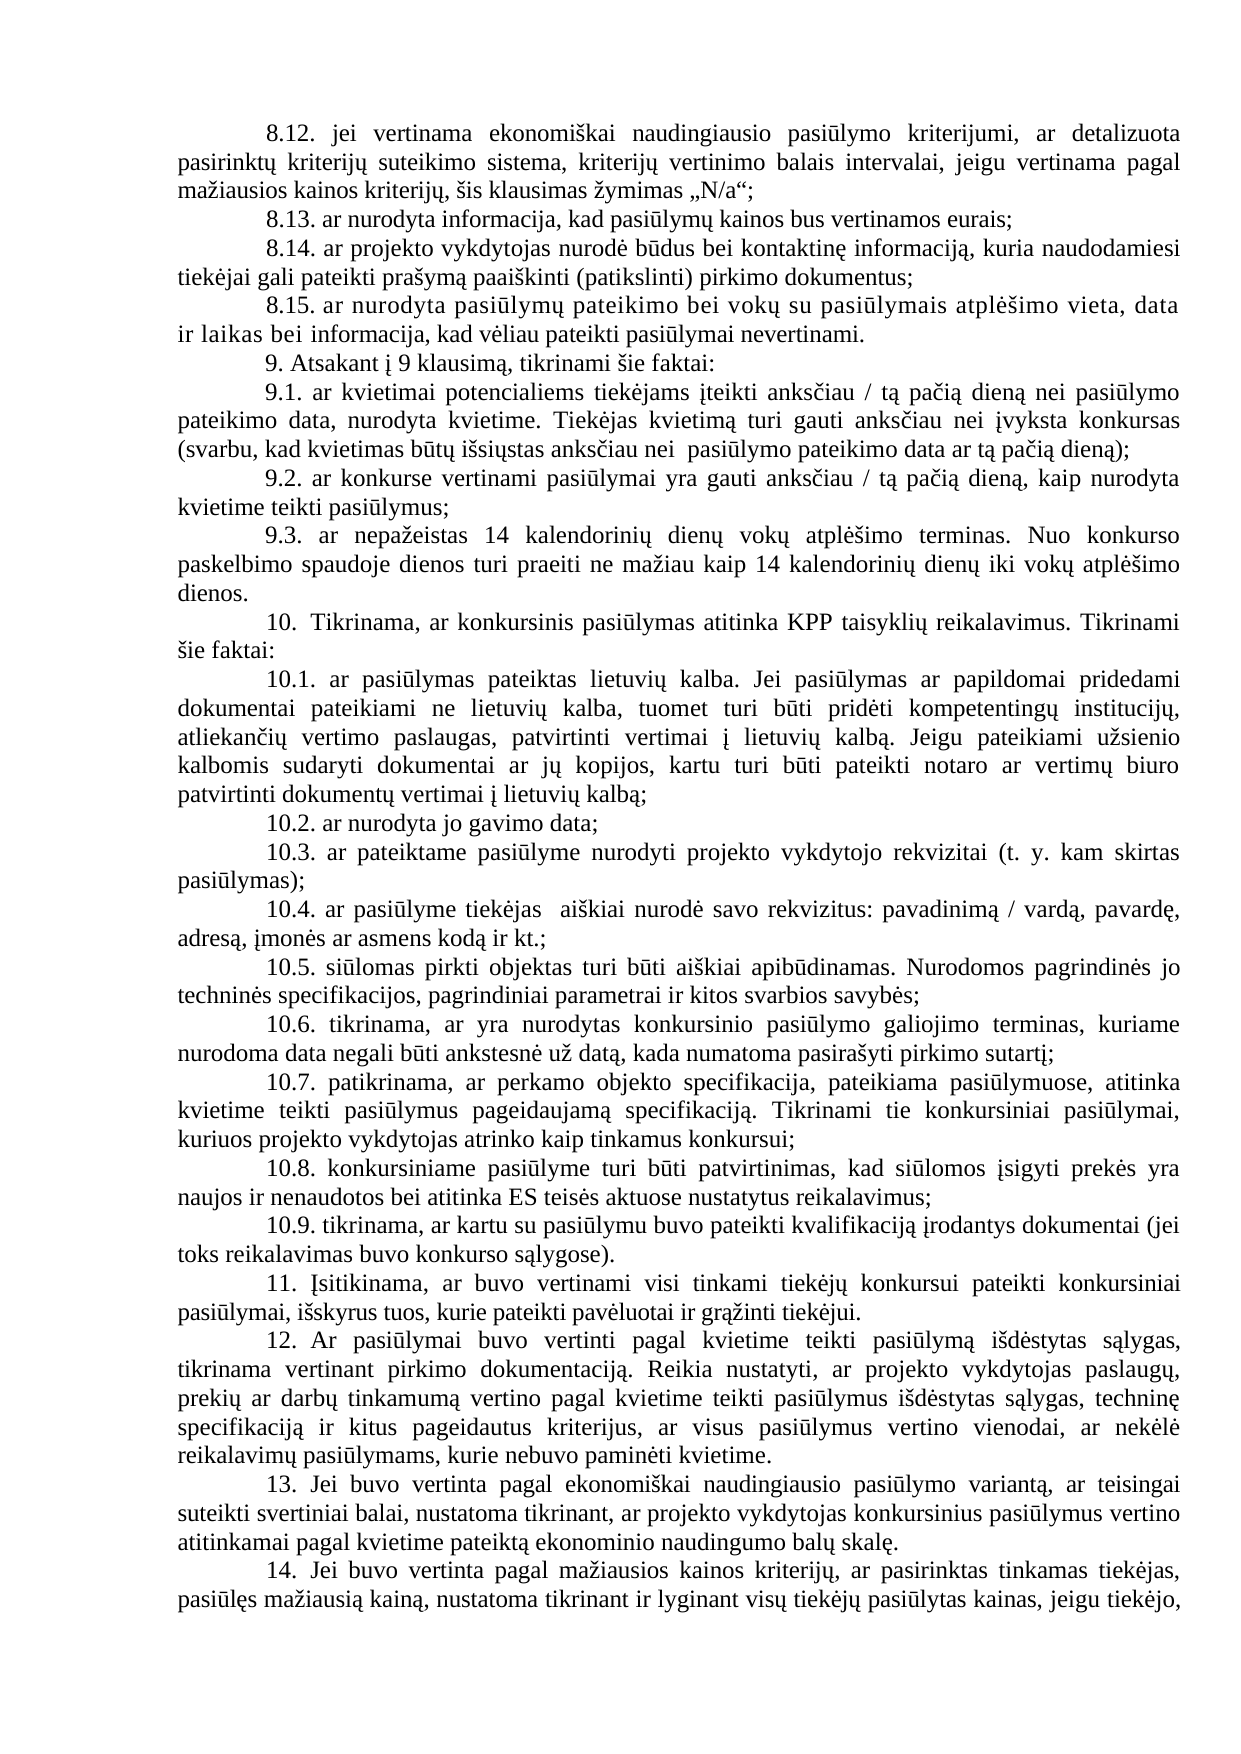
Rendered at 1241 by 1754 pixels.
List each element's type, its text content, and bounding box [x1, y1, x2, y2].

text 10.6. tikrinama, ar yra nurodytas konkursinio pasiūlymo galiojimo terminas, kuriame nurodoma data negali būti ankstesnė už datą, kada numatoma pasirašyti pirkimo sutartį; [177, 1009, 1181, 1067]
text 10.3. ar pateiktame pasiūlyme nurodyti projekto vykdytojo rekvizitai (t. y. kam skirtas pasiūlymas); [177, 837, 1181, 894]
text 13. Jei buvo vertinta pagal ekonomiškai naudingiausio pasiūlymo variantą, ar teisingai suteikti svertiniai balai, nustatoma tikrinant, ar projekto vykdytojas konkursinius pasiūlymus vertino atitinkamai pagal kvietime pateiktą ekonominio naudingumo balų skalę. [177, 1469, 1181, 1556]
text 10.8. konkursiniame pasiūlyme turi būti patvirtinimas, kad siūlomos įsigyti prekės yra naujos ir nenaudotos bei atitinka ES teisės aktuose nustatytus reikalavimus; [177, 1153, 1181, 1211]
text 9.1. ar kvietimai potencialiems tiekėjams įteikti anksčiau / tą pačią dieną nei pasiūlymo pateikimo data, nurodyta kvietime. Tiekėjas kvietimą turi gauti anksčiau nei įvyksta konkursas (svarbu, kad kvietimas būtų išsiųstas anksčiau nei pasiūlymo pateikimo data ar tą pačią dieną); [177, 377, 1181, 463]
text 9.2. ar konkurse vertinami pasiūlymai yra gauti anksčiau / tą pačią dieną, kaip nurodyta kvietime teikti pasiūlymus; [177, 463, 1181, 521]
text 9. Atsakant į 9 klausimą, tikrinami šie faktai: [177, 348, 1181, 377]
text 10.7. patikrinama, ar perkamo objekto specifikacija, pateikiama pasiūlymuose, atitinka kvietime teikti pasiūlymus pageidaujamą specifikaciją. Tikrinami tie konkursiniai pasiūlymai, kuriuos projekto vykdytojas atrinko kaip tinkamus konkursui; [177, 1067, 1181, 1153]
text 8.13. ar nurodyta informacija, kad pasiūlymų kainos bus vertinamos eurais; [177, 204, 1181, 233]
text 10.1. ar pasiūlymas pateiktas lietuvių kalba. Jei pasiūlymas ar papildomai pridedami dokumentai pateikiami ne lietuvių kalba, tuomet turi būti pridėti kompetentingų institucijų, atliekančių vertimo paslaugas, patvirtinti vertimai į lietuvių kalbą. Jeigu pateikiami užsienio kalbomis sudaryti dokumentai ar jų kopijos, kartu turi būti pateikti notaro ar vertimų biuro patvirtinti dokumentų vertimai į lietuvių kalbą; [177, 664, 1181, 808]
text 9.3. ar nepažeistas 14 kalendorinių dienų vokų atplėšimo terminas. Nuo konkurso paskelbimo spaudoje dienos turi praeiti ne mažiau kaip 14 kalendorinių dienų iki vokų atplėšimo dienos. [177, 521, 1181, 607]
text 10.5. siūlomas pirkti objektas turi būti aiškiai apibūdinamas. Nurodomos pagrindinės jo techninės specifikacijos, pagrindiniai parametrai ir kitos svarbios savybės; [177, 952, 1181, 1009]
text 12. Ar pasiūlymai buvo vertinti pagal kvietime teikti pasiūlymą išdėstytas sąlygas, tikrinama vertinant pirkimo dokumentaciją. Reikia nustatyti, ar projekto vykdytojas paslaugų, prekių ar darbų tinkamumą vertino pagal kvietime teikti pasiūlymus išdėstytas sąlygas, techninę specifikaciją ir kitus pageidautus kriterijus, ar visus pasiūlymus vertino vienodai, ar nekėlė reikalavimų pasiūlymams, kurie nebuvo paminėti kvietime. [177, 1326, 1181, 1469]
text 8.15. ar nurodyta pasiūlymų pateikimo bei vokų su pasiūlymais atplėšimo vieta, data ir laikas bei informacija, kad vėliau pateikti pasiūlymai nevertinami. [177, 291, 1181, 348]
text 10.2. ar nurodyta jo gavimo data; [177, 808, 1181, 837]
text 11. Įsitikinama, ar buvo vertinami visi tinkami tiekėjų konkursui pateikti konkursiniai pasiūlymai, išskyrus tuos, kurie pateikti pavėluotai ir grąžinti tiekėjui. [177, 1268, 1181, 1326]
text 8.12. jei vertinama ekonomiškai naudingiausio pasiūlymo kriterijumi, ar detalizuota pasirinktų kriterijų suteikimo sistema, kriterijų vertinimo balais intervalai, jeigu vertinama pagal mažiausios kainos kriterijų, šis klausimas žymimas „N/a“; [177, 118, 1181, 204]
text 14. Jei buvo vertinta pagal mažiausios kainos kriterijų, ar pasirinktas tinkamas tiekėjas, pasiūlęs mažiausią kainą, nustatoma tikrinant ir lyginant visų tiekėjų pasiūlytas kainas, jeigu tiekėjo, [177, 1556, 1181, 1613]
text 10. Tikrinama, ar konkursinis pasiūlymas atitinka KPP taisyklių reikalavimus. Tikrinami šie faktai: [177, 607, 1181, 664]
text 10.4. ar pasiūlyme tiekėjas aiškiai nurodė savo rekvizitus: pavadinimą / vardą, pavardę, adresą, įmonės ar asmens kodą ir kt.; [177, 894, 1181, 952]
text 10.9. tikrinama, ar kartu su pasiūlymu buvo pateikti kvalifikaciją įrodantys dokumentai (jei toks reikalavimas buvo konkurso sąlygose). [177, 1211, 1181, 1268]
text 8.14. ar projekto vykdytojas nurodė būdus bei kontaktinę informaciją, kuria naudodamiesi tiekėjai gali pateikti prašymą paaiškinti (patikslinti) pirkimo dokumentus; [177, 233, 1181, 291]
